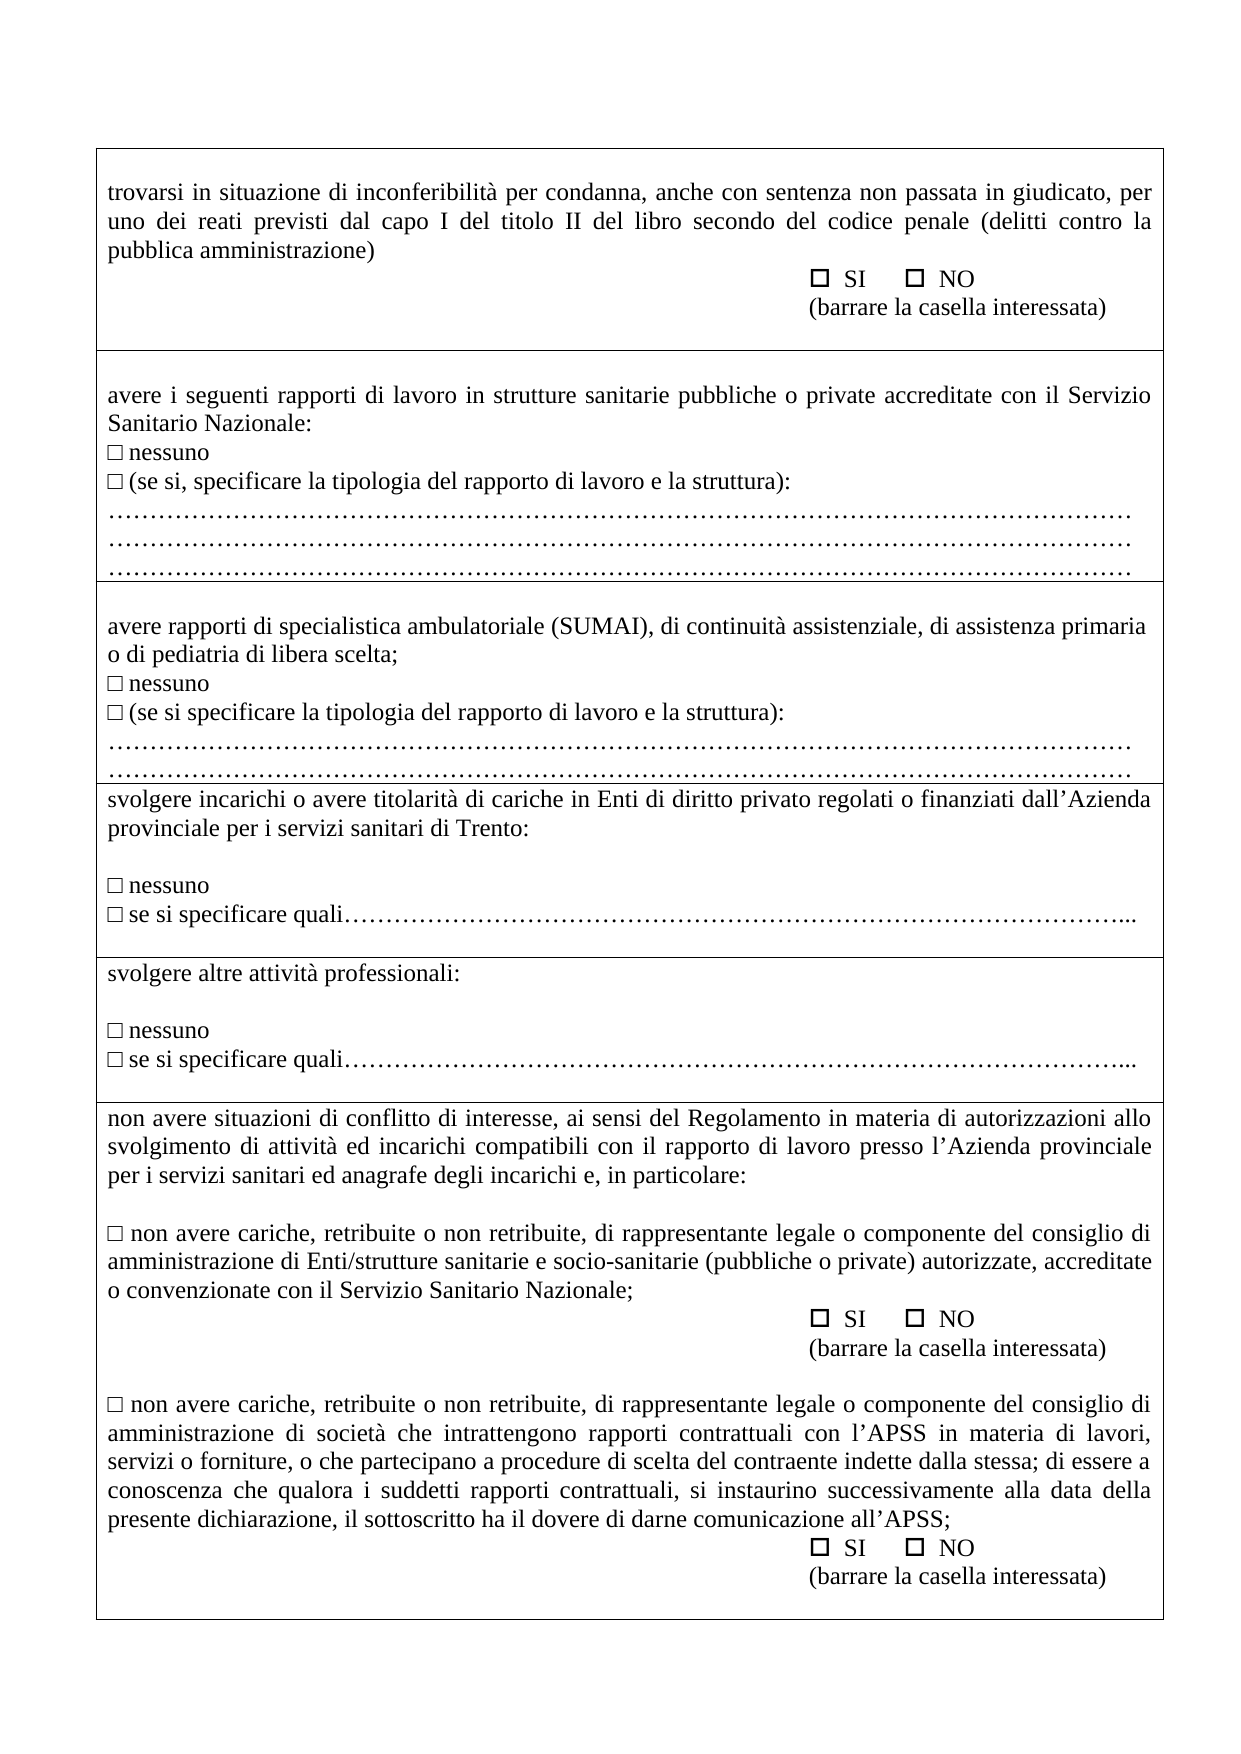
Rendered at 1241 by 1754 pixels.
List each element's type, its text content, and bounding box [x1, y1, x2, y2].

table_cell [73, 148, 96, 350]
table_cell svolgere incarichi o avere titolarità di cariche in Enti di diritto privato regolati o finanziati dall’Azienda provinciale per i servizi sanitari di Trento: □ nessuno □ se si specificare quali…………………………………………………………………………………... [97, 784, 1163, 957]
table_cell [73, 350, 96, 581]
table_cell [73, 957, 96, 1102]
table_cell [73, 1102, 96, 1619]
table_cell [73, 783, 96, 957]
table_cell svolgere altre attività professionali: □ nessuno □ se si specificare quali…………………………………………………………………………………... [97, 958, 1163, 1102]
table_cell trovarsi in situazione di inconferibilità per condanna, anche con sentenza non passata in giudicato, per uno dei reati previsti dal capo I del titolo II del libro secondo del codice penale (delitti contro la pubblica amministrazione)  SI  NO (barrare la casella interessata) [97, 149, 1163, 350]
table_cell non avere situazioni di conflitto di interesse, ai sensi del Regolamento in materia di autorizzazioni allo svolgimento di attività ed incarichi compatibili con il rapporto di lavoro presso l’Azienda provinciale per i servizi sanitari ed anagrafe degli incarichi e, in particolare: □ non avere cariche, retribuite o non retribuite, di rappresentante legale o componente del consiglio di amministrazione di Enti/strutture sanitarie e socio-sanitarie (pubbliche o private) autorizzate, accreditate o convenzionate con il Servizio Sanitario Nazionale;  SI  NO (barrare la casella interessata) □ non avere cariche, retribuite o non retribuite, di rappresentante legale o componente del consiglio di amministrazione di società che intrattengono rapporti contrattuali con l’APSS in materia di lavori, servizi o forniture, o che partecipano a procedure di scelta del contraente indette dalla stessa; di essere a conoscenza che qualora i suddetti rapporti contrattuali, si instaurino successivamente alla data della presente dichiarazione, il sottoscritto ha il dovere di darne comunicazione all’APSS;  SI  NO (barrare la casella interessata) [97, 1103, 1163, 1619]
table_cell [73, 581, 96, 783]
table_cell avere rapporti di specialistica ambulatoriale (SUMAI), di continuità assistenziale, di assistenza primaria o di pediatria di libera scelta; □ nessuno □ (se si specificare la tipologia del rapporto di lavoro e la struttura): …………………………………………………………………………………………………………… …………………………………………………………………………………………………………… [97, 582, 1163, 783]
table_cell avere i seguenti rapporti di lavoro in strutture sanitarie pubbliche o private accreditate con il Servizio Sanitario Nazionale: □ nessuno □ (se si, specificare la tipologia del rapporto di lavoro e la struttura): …………………………………………………………………………………………………………… …………………………………………………………………………………………………………… …………………………………………………………………………………………………………… [97, 351, 1163, 581]
